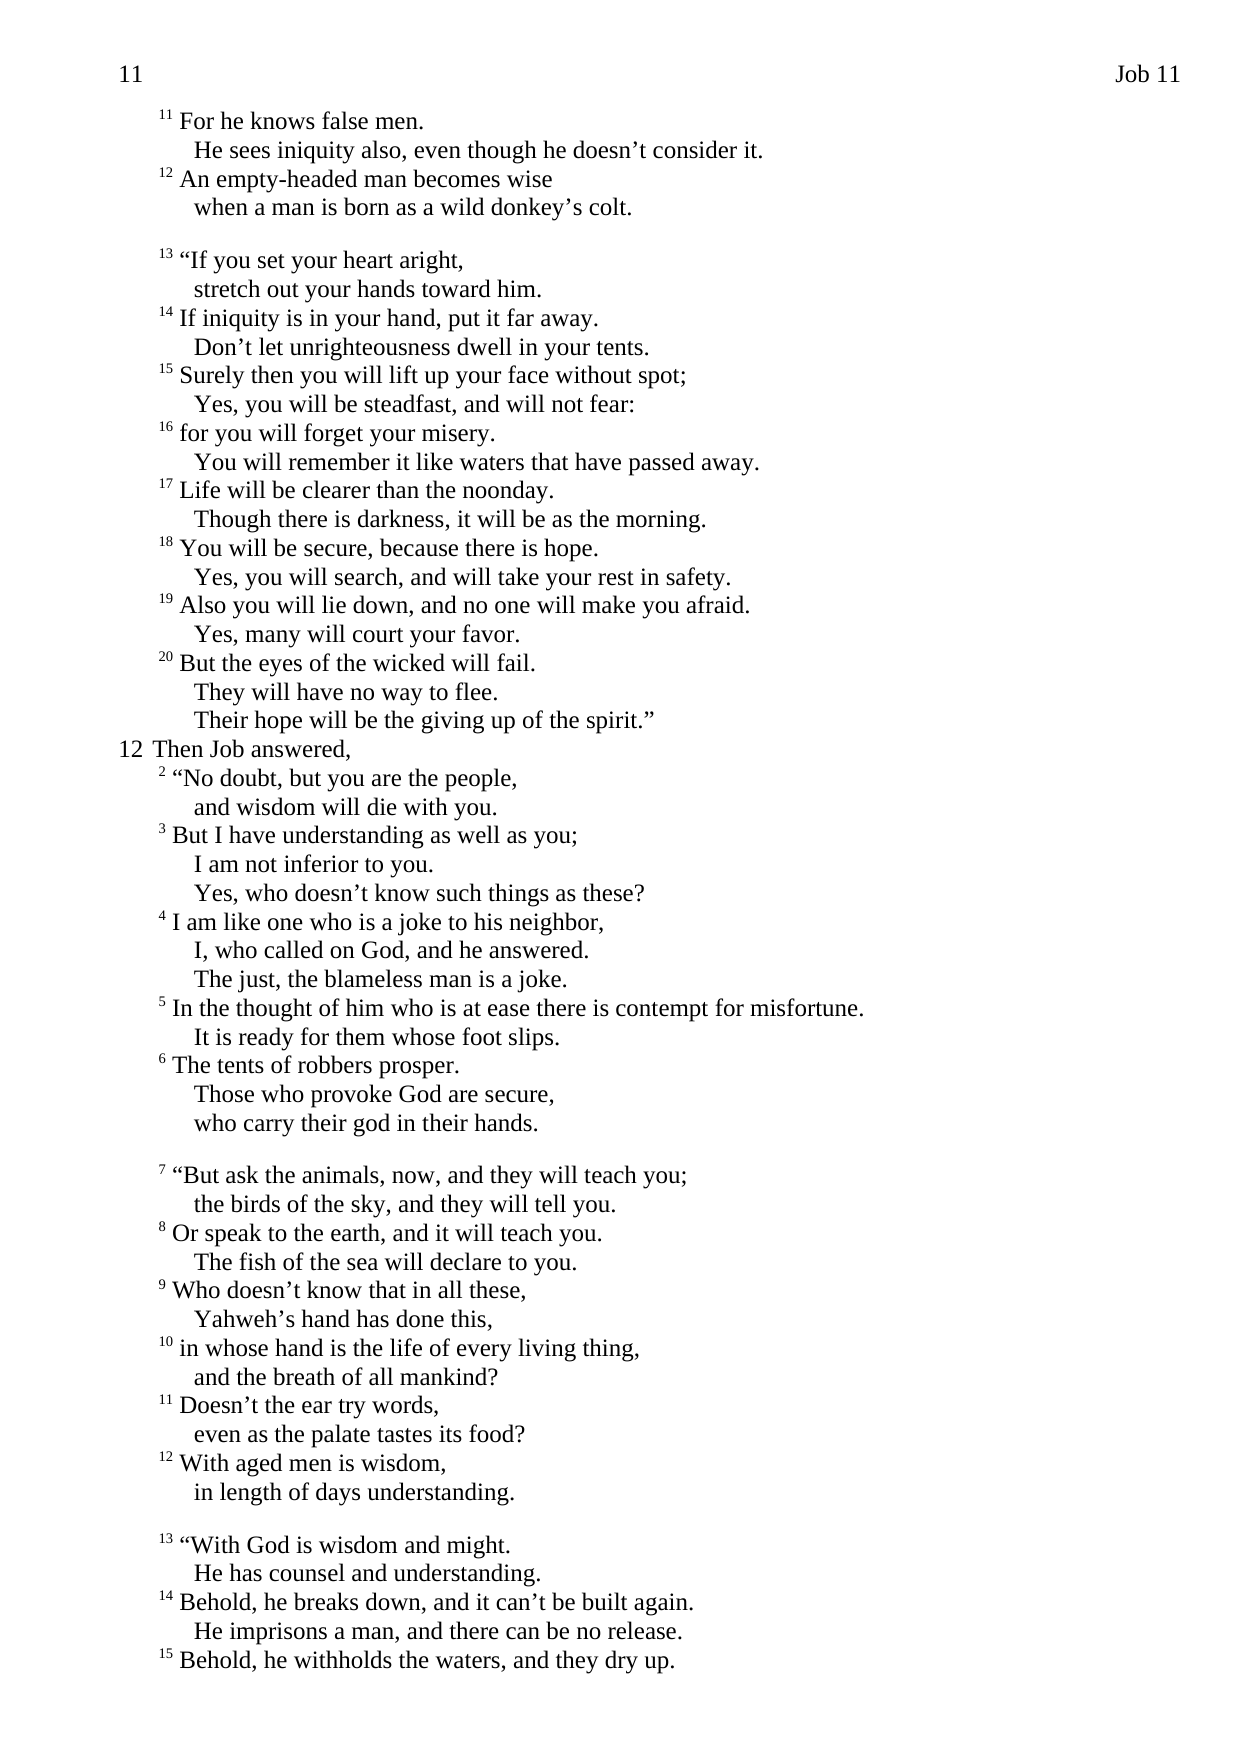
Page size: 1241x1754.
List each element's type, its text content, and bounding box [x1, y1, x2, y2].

text who carry their god in their hands. [194, 1108, 1181, 1137]
text 6 The tents of robbers prosper. [158, 1050, 1181, 1079]
text 19 Also you will lie down, and no one will make you afraid. [158, 590, 1181, 619]
text They will have no way to flee. [194, 677, 1181, 705]
text 12 An empty-headed man becomes wise [158, 164, 1181, 192]
text 20 But the eyes of the wicked will fail. [158, 648, 1181, 677]
text He has counsel and understanding. [194, 1558, 1181, 1587]
text 14 Behold, he breaks down, and it can’t be built again. [158, 1587, 1181, 1616]
text 8 Or speak to the earth, and it will teach you. [158, 1218, 1181, 1247]
text 9 Who doesn’t know that in all these, [158, 1276, 1181, 1304]
text You will remember it like waters that have passed away. [194, 447, 1181, 475]
text He imprisons a man, and there can be no release. [194, 1616, 1181, 1645]
text 11 Doesn’t the ear try words, [158, 1391, 1181, 1419]
text It is ready for them whose foot slips. [194, 1022, 1181, 1050]
text 13 “If you set your heart aright, [158, 245, 1181, 274]
text and wisdom will die with you. [194, 792, 1181, 820]
text 12 With aged men is wisdom, [158, 1448, 1181, 1477]
text 15 Behold, he withholds the waters, and they dry up. [158, 1645, 1181, 1673]
text Yes, many will court your favor. [194, 619, 1181, 648]
text and the breath of all mankind? [194, 1362, 1181, 1391]
text I am not inferior to you. [194, 849, 1181, 878]
text 13 “With God is wisdom and might. [158, 1530, 1181, 1558]
text stretch out your hands toward him. [194, 274, 1181, 303]
text 12Then Job answered, [118, 734, 1181, 763]
text Yahweh’s hand has done this, [194, 1304, 1181, 1333]
text 16 for you will forget your misery. [158, 418, 1181, 447]
text 7 “But ask the animals, now, and they will teach you; [158, 1161, 1181, 1189]
text 11 For he knows false men. [158, 106, 1181, 135]
text 17 Life will be clearer than the noonday. [158, 475, 1181, 504]
text 5 In the thought of him who is at ease there is contempt for misfortune. [158, 993, 1181, 1022]
text 18 You will be secure, because there is hope. [158, 533, 1181, 562]
text in length of days understanding. [194, 1477, 1181, 1506]
text Their hope will be the giving up of the spirit.” [194, 705, 1181, 734]
text The just, the blameless man is a joke. [194, 964, 1181, 993]
text Those who provoke God are secure, [194, 1079, 1181, 1108]
text 3 But I have understanding as well as you; [158, 820, 1181, 849]
text 14 If iniquity is in your hand, put it far away. [158, 303, 1181, 332]
text 2 “No doubt, but you are the people, [158, 763, 1181, 792]
text Yes, who doesn’t know such things as these? [194, 878, 1181, 907]
text when a man is born as a wild donkey’s colt. [194, 192, 1181, 221]
text I, who called on God, and he answered. [194, 935, 1181, 964]
text Don’t let unrighteousness dwell in your tents. [194, 332, 1181, 360]
text the birds of the sky, and they will tell you. [194, 1189, 1181, 1218]
text 15 Surely then you will lift up your face without spot; [158, 360, 1181, 389]
text Yes, you will be steadfast, and will not fear: [194, 389, 1181, 418]
text 4 I am like one who is a joke to his neighbor, [158, 907, 1181, 935]
text Though there is darkness, it will be as the morning. [194, 504, 1181, 533]
text Yes, you will search, and will take your rest in safety. [194, 562, 1181, 590]
text 10 in whose hand is the life of every living thing, [158, 1333, 1181, 1362]
text The fish of the sea will declare to you. [194, 1247, 1181, 1276]
text He sees iniquity also, even though he doesn’t consider it. [194, 135, 1181, 164]
text even as the palate tastes its food? [194, 1419, 1181, 1448]
